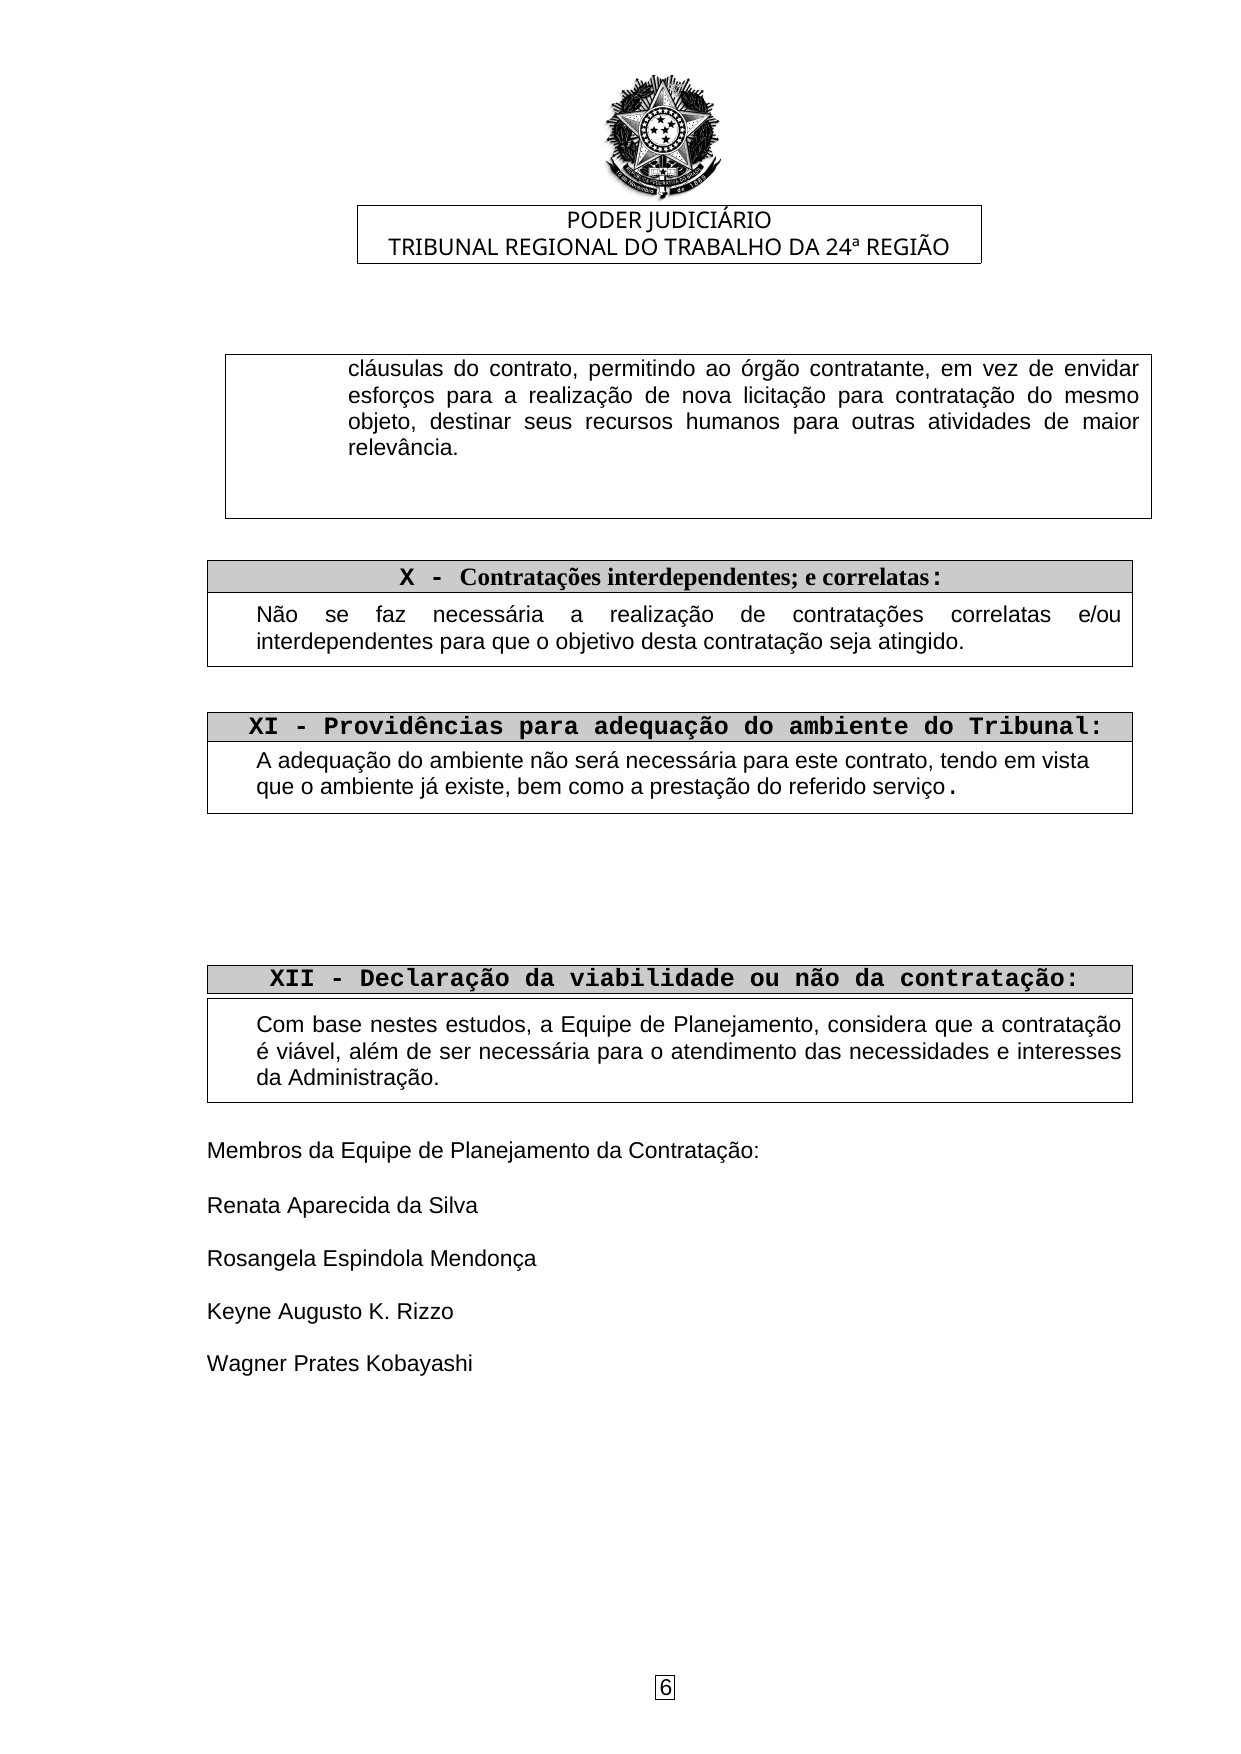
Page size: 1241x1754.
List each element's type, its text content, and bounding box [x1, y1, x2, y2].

text XI - Providências para adequação do ambiente do Tribunal: [249, 713, 1132, 741]
text Keyne Augusto K. Rizzo Wagner Prates Kobayashi [207, 1298, 533, 1377]
picture [603, 75, 722, 203]
text X - Contratações interdependentes; e correlatas: [241, 562, 1102, 592]
text Membros da Equipe de Planejamento da Contratação: Renata Aparecida da Silva [207, 1137, 832, 1218]
text Rosangela Espindola Mendonça [207, 1247, 1240, 1271]
text Não se faz necessária a realização de contratações correlatas e/ou interdependentes para que o objetivo desta contratação seja atingido. [256, 601, 1122, 654]
text A adequação do ambiente não será necessária para este contrato, tendo em vista que o ambiente já existe, bem como a prestação do referido serviço. [256, 747, 1122, 802]
text Com base nestes estudos, a Equipe de Planejamento, considera que a contratação é viável, além de ser necessária para o atendimento das necessidades e interesses da Administração. [256, 1011, 1122, 1090]
text cláusulas do contrato, permitindo ao órgão contratante, em vez de envidar esforços para a realização de nova licitação para contratação do mesmo objeto, destinar seus recursos humanos para outras atividades de maior relevância. [348, 355, 1140, 461]
text XII - Declaração da viabilidade ou não da contratação: [269, 966, 1132, 993]
